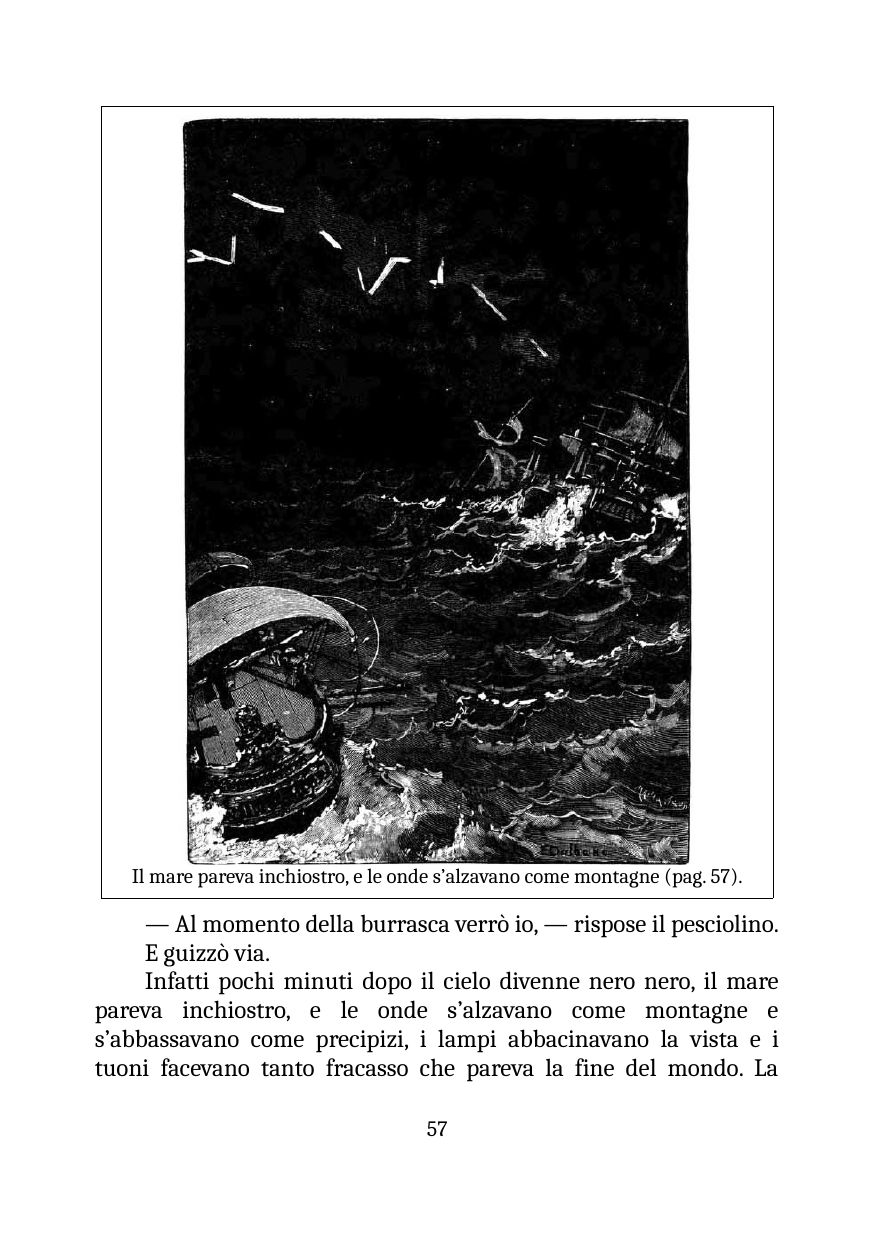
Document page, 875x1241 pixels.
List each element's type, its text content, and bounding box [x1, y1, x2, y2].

picture [179, 115, 695, 865]
text Infatti pochi minuti dopo il cielo divenne nero nero, il mare pareva inchiostro, e le onde s’alzavano come montagne e s’abbassavano come precipizi, i lampi abbacinavano la vista e i tuoni facevano tanto fracasso che pareva la fine del mondo. La [94, 967, 779, 1082]
text — Al momento della burrasca verrò io, — rispose il pesciolino. [94, 94, 779, 938]
text Il mare pareva inchiostro, e le onde s’alzavano come montagne (pag. 57). [110, 115, 764, 889]
text E guizzò via. [94, 938, 779, 967]
